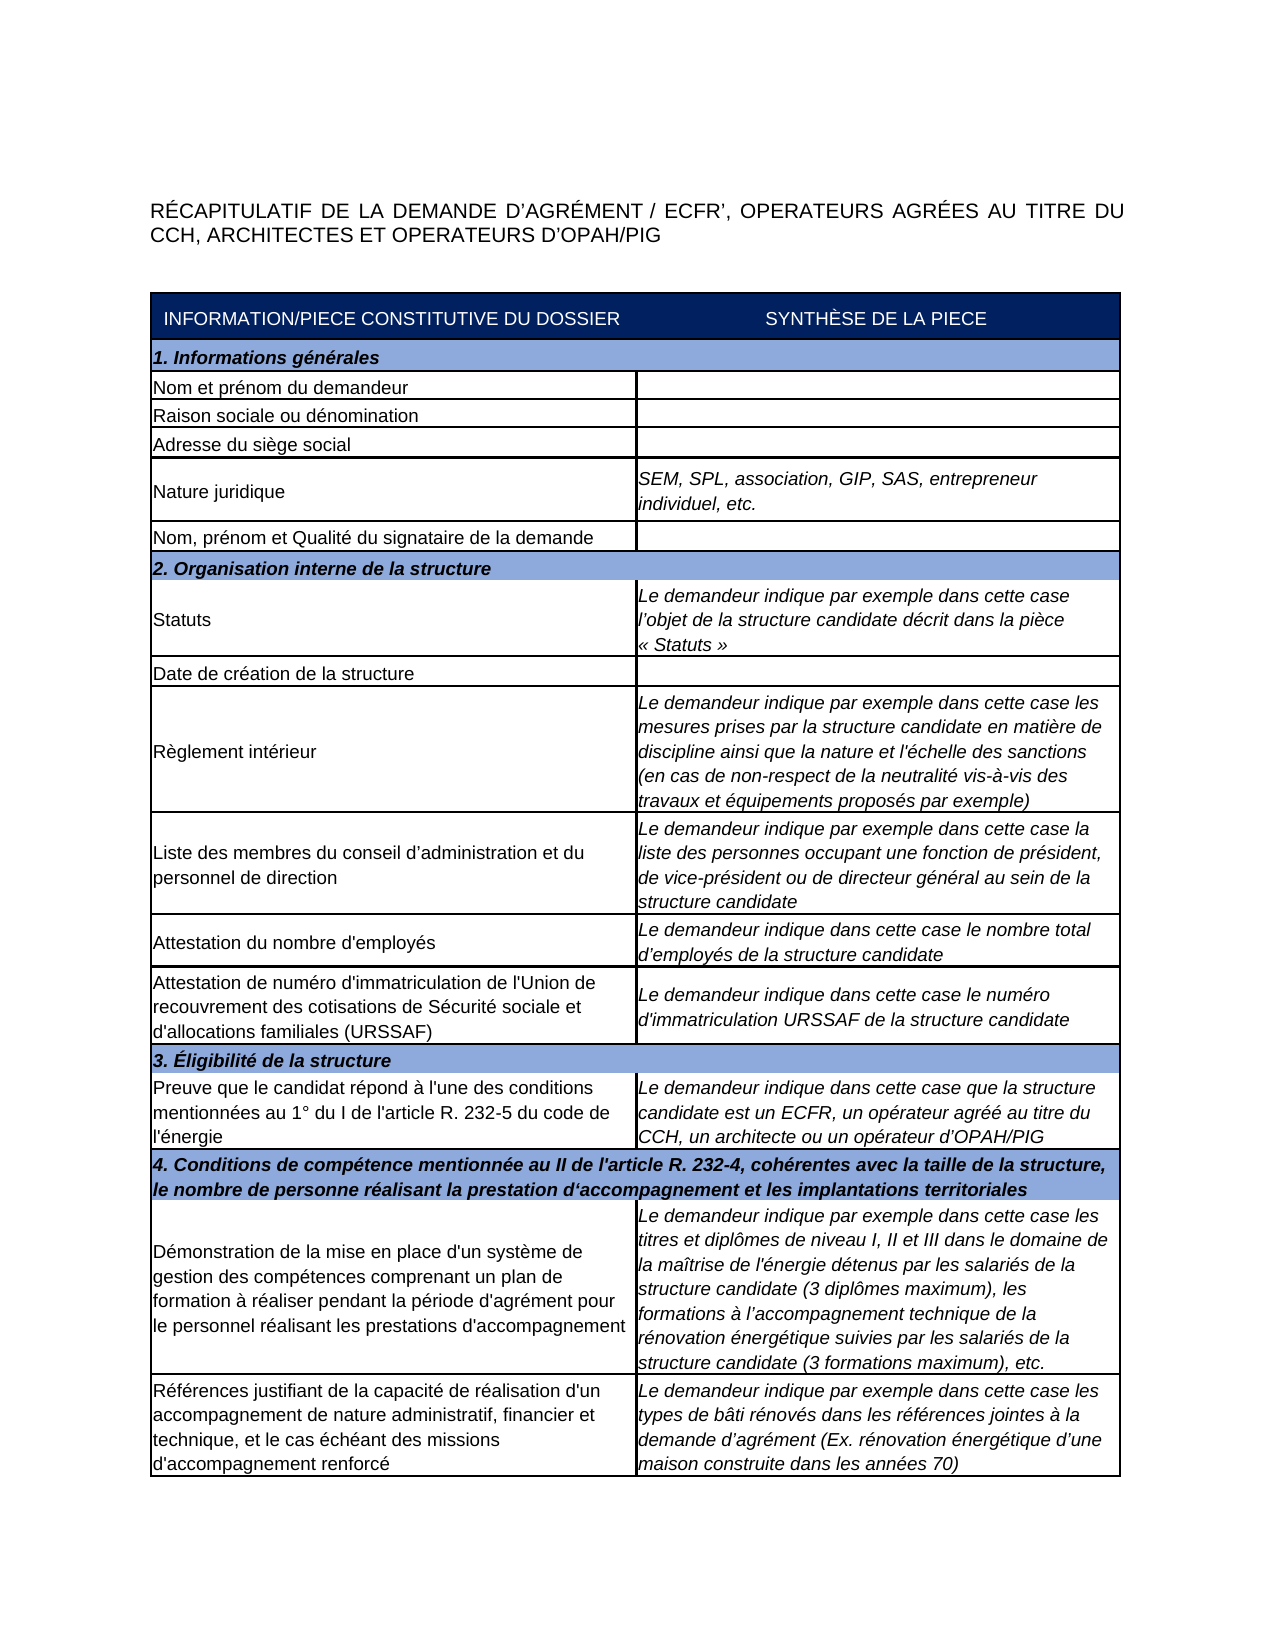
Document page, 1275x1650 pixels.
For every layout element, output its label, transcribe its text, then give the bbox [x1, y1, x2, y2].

table_cell 1. Informations générales [152, 340, 636, 370]
table_cell Démonstration de la mise en place d'un système de gestion des compétences comprenant un plan de formation à réaliser pendant la période d'agrément pour le personnel réalisant les prestations d'accompagnement [152, 1200, 635, 1373]
table_cell Attestation de numéro d'immatriculation de l'Union de recouvrement des cotisations de Sécurité sociale et d'allocations familiales (URSSAF) [152, 968, 635, 1042]
table_cell [638, 428, 1119, 456]
table_cell [826, 340, 956, 370]
table_cell [956, 340, 1119, 370]
table_cell [638, 372, 1119, 398]
table_cell Statuts [152, 580, 635, 655]
table_cell Le demandeur indique par exemple dans cette case l’objet de la structure candidate décrit dans la pièce « Statuts » [638, 580, 1119, 655]
table_cell 4. Conditions de compétence mentionnée au II de l'article R. 232-4, cohérentes avec la taille de la structure, le nombre de personne réalisant la prestation d‘accompagnement et les implantations territoriales [152, 1150, 1119, 1200]
table_cell [636, 340, 826, 370]
table_cell Le demandeur indique dans cette case que la structure candidate est un ECFR, un opérateur agréé au titre du CCH, un architecte ou un opérateur d’OPAH/PIG [638, 1073, 1119, 1148]
table_cell 3. Éligibilité de la structure [152, 1045, 1119, 1073]
table_cell Nom, prénom et Qualité du signataire de la demande [152, 522, 635, 550]
table_cell Adresse du siège social [152, 428, 635, 456]
table_cell Le demandeur indique par exemple dans cette case les mesures prises par la structure candidate en matière de discipline ainsi que la nature et l'échelle des sanctions (en cas de non-respect de la neutralité vis-à-vis des travaux et équipements proposés par exemple) [638, 687, 1119, 811]
table_cell Le demandeur indique par exemple dans cette case les types de bâti rénovés dans les références jointes à la demande d’agrément (Ex. rénovation énergétique d’une maison construite dans les années 70) [638, 1375, 1119, 1475]
table_cell 2. Organisation interne de la structure [152, 552, 1119, 580]
table_cell Liste des membres du conseil d’administration et du personnel de direction [152, 813, 635, 913]
table_cell Date de création de la structure [152, 657, 635, 685]
table_cell Le demandeur indique par exemple dans cette case les titres et diplômes de niveau I, II et III dans le domaine de la maîtrise de l'énergie détenus par les salariés de la structure candidate (3 diplômes maximum), les formations à l’accompagnement technique de la rénovation énergétique suivies par les salariés de la structure candidate (3 formations maximum), etc. [638, 1200, 1119, 1373]
table_cell SEM, SPL, association, GIP, SAS, entrepreneur individuel, etc. [638, 459, 1119, 519]
table_cell [638, 522, 1119, 550]
table_cell Références justifiant de la capacité de réalisation d'un accompagnement de nature administratif, financier et technique, et le cas échéant des missions d'accompagnement renforcé [152, 1375, 635, 1475]
table_cell Règlement intérieur [152, 687, 635, 811]
table_cell Nom et prénom du demandeur [152, 372, 635, 398]
table_header SYNTHÈSE DE LA PIECE [633, 294, 1119, 338]
text RÉCAPITULATIF DE LA DEMANDE D’AGRÉMENT / ECFR’, OPERATEURS AGRÉES AU TITRE DU CCH, ARCHITECTES ET OPERATEURS D’OPAH/PIG [150, 199, 1125, 247]
table_cell Le demandeur indique dans cette case le nombre total d’employés de la structure candidate [638, 915, 1119, 965]
table_cell Raison sociale ou dénomination [152, 400, 635, 426]
table_cell Le demandeur indique par exemple dans cette case la liste des personnes occupant une fonction de président, de vice-président ou de directeur général au sein de la structure candidate [638, 813, 1119, 913]
table_cell Attestation du nombre d'employés [152, 915, 635, 965]
table_cell Preuve que le candidat répond à l'une des conditions mentionnées au 1° du I de l'article R. 232-5 du code de l'énergie [152, 1073, 635, 1148]
table_cell Nature juridique [152, 459, 635, 519]
table_header INFORMATION/PIECE CONSTITUTIVE DU DOSSIER [152, 294, 633, 338]
table_cell [638, 400, 1119, 426]
table_cell [638, 657, 1119, 685]
table_cell Le demandeur indique dans cette case le numéro d'immatriculation URSSAF de la structure candidate [638, 968, 1119, 1042]
